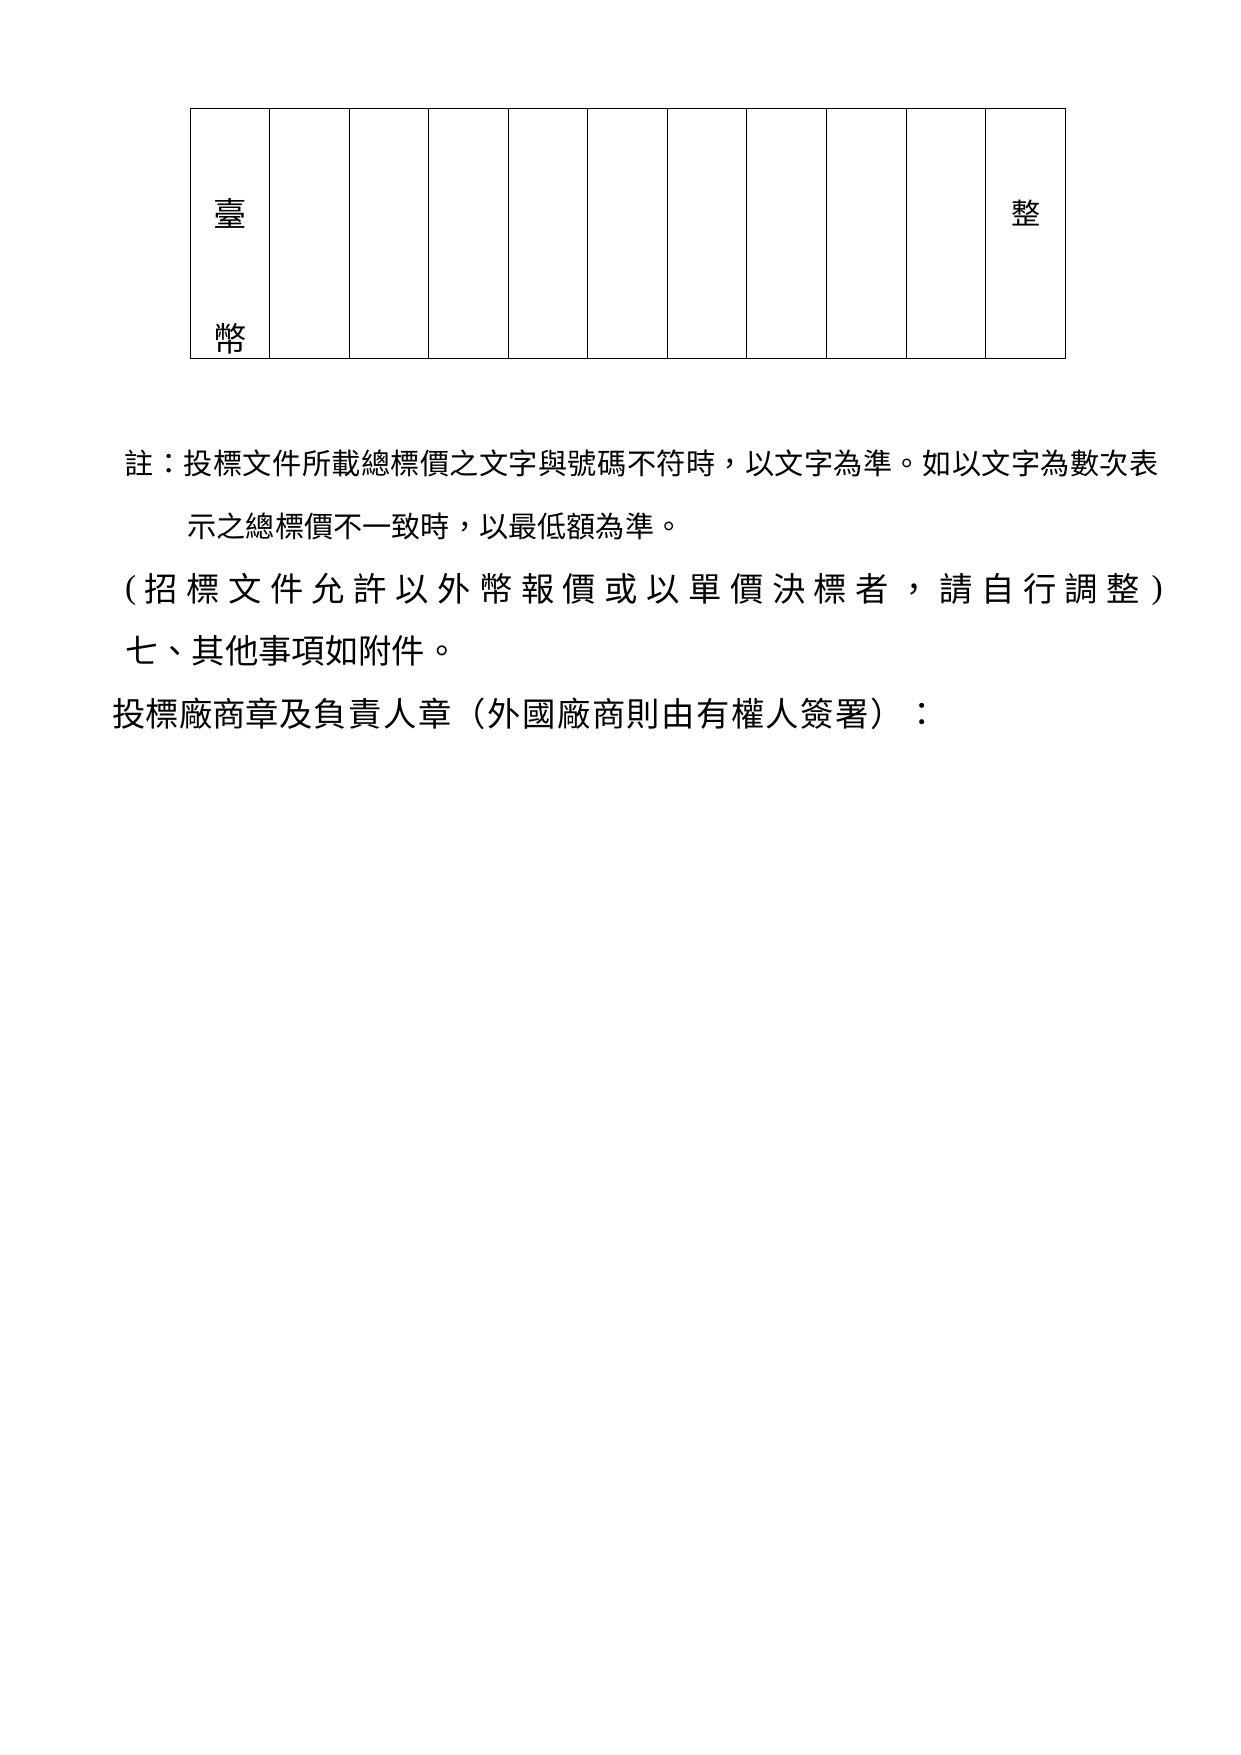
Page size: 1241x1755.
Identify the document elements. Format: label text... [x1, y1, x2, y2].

text 投標廠商章及負責人章（外國廠商則由有權人簽署）： [112, 670, 1162, 733]
table_cell [827, 109, 906, 358]
table_cell [350, 109, 428, 358]
table_header 臺 幣 [191, 109, 269, 358]
table_cell [588, 109, 667, 358]
table_cell [270, 109, 349, 358]
text (招標文件允許以外幣報價或以單價決標者，請自行調整) 七、其他事項如附件。 [125, 545, 1162, 670]
table_cell [747, 109, 826, 358]
text 註：投標文件所載總標價之文字與號碼不符時，以文字為準。如以文字為數次表示之總標價不一致時，以最低額為準。 [124, 420, 1162, 545]
table_cell [907, 109, 985, 358]
table_header 整 [986, 109, 1065, 358]
table_cell [509, 109, 587, 358]
table_cell [429, 109, 508, 358]
table_cell [668, 109, 746, 358]
